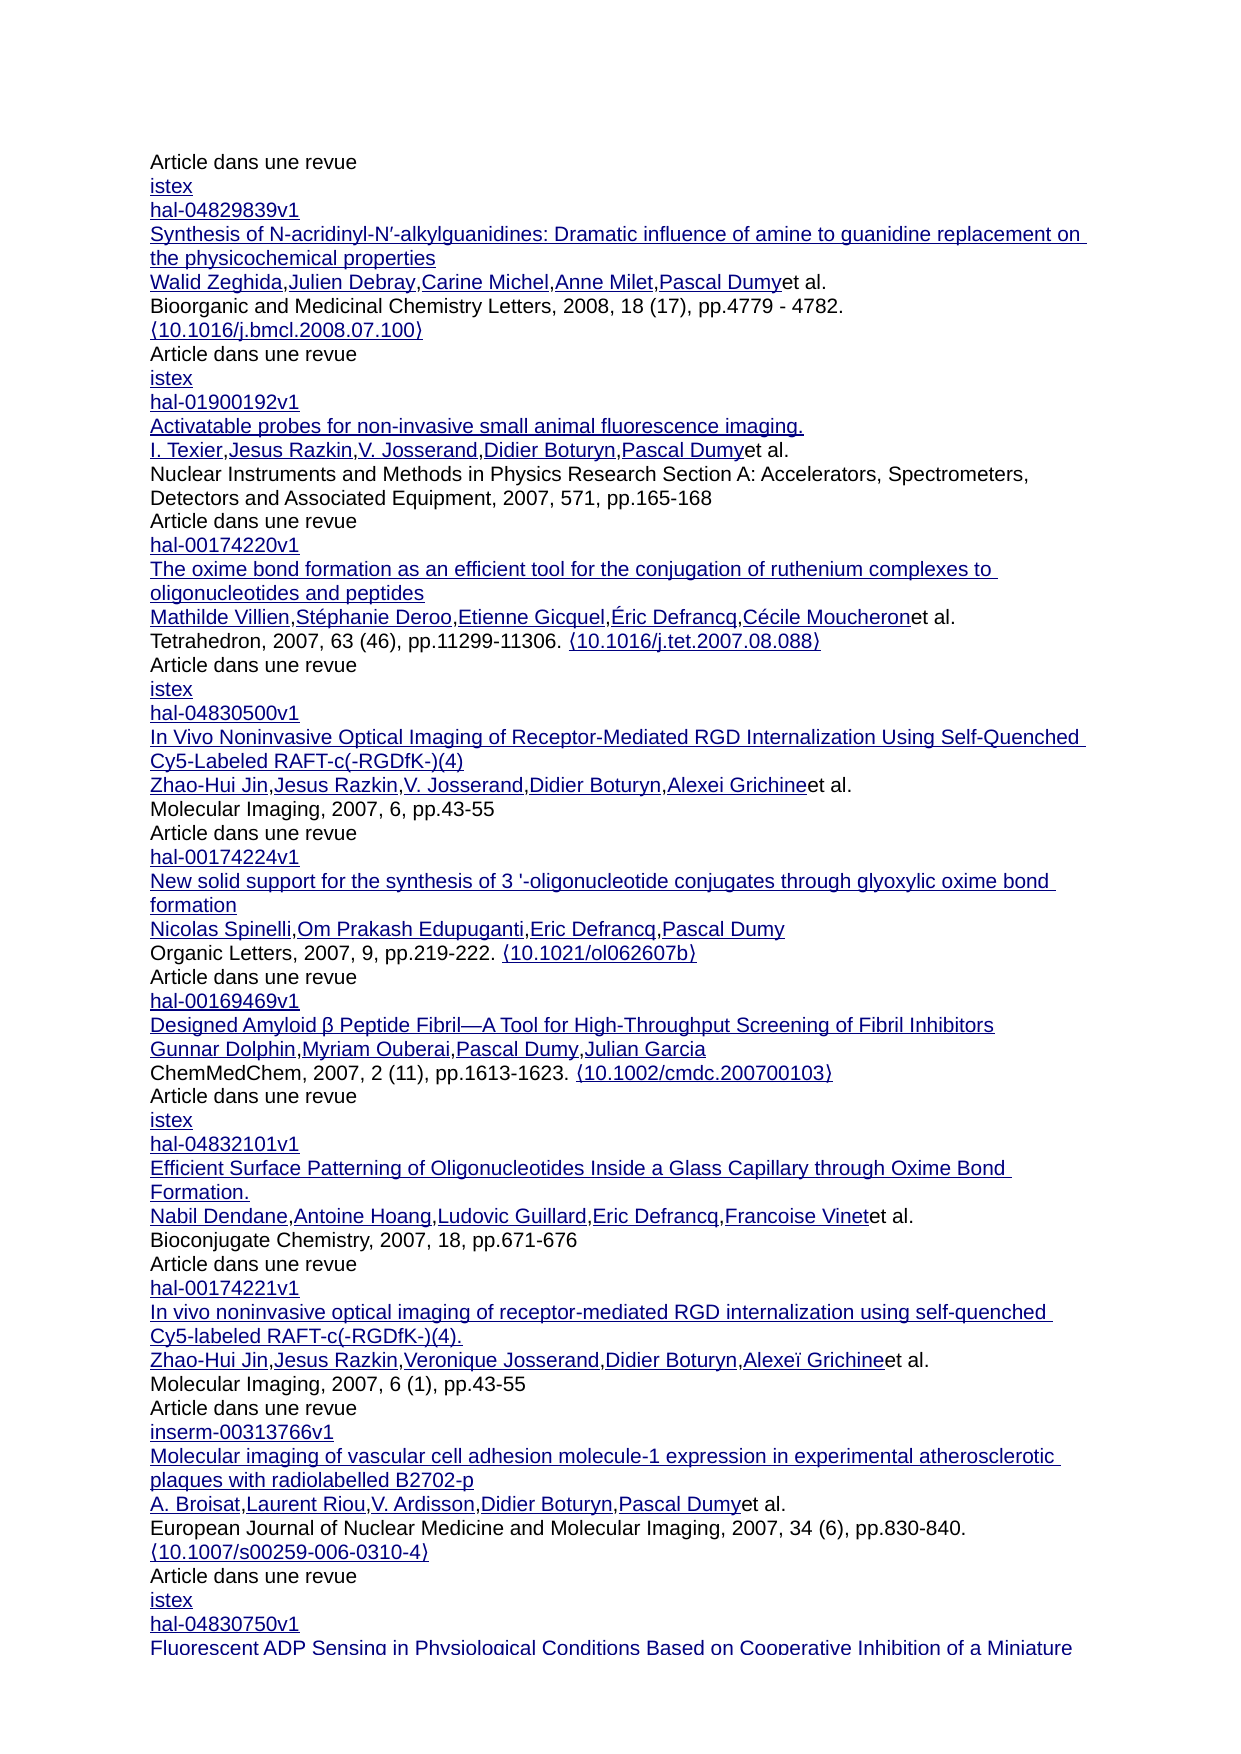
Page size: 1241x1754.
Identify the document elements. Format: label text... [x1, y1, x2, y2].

table_cell In Vivo Noninvasive Optical Imaging of Receptor-Mediated RGD Internalization Using Self-Quenched Cy5-Labeled RAFT-c(-RGDfK-)(4) Zhao-Hui Jin,Jesus Razkin,V. Josserand,Didier Boturyn,Alexei Grichineet al. Molecular Imaging, 2007, 6, pp.43-55 Article dans une revue hal-00174224v1 [150, 725, 1090, 869]
table_cell Synthesis of N-acridinyl-N′-alkylguanidines: Dramatic influence of amine to guanidine replacement on the physicochemical properties Walid Zeghida,Julien Debray,Carine Michel,Anne Milet,Pascal Dumyet al. Bioorganic and Medicinal Chemistry Letters, 2008, 18 (17), pp.4779 - 4782. ⟨10.1016/j.bmcl.2008.07.100⟩ Article dans une revue istex hal-01900192v1 [150, 222, 1090, 413]
table_cell In vivo noninvasive optical imaging of receptor-mediated RGD internalization using self-quenched Cy5-labeled RAFT-c(-RGDfK-)(4). Zhao-Hui Jin,Jesus Razkin,Veronique Josserand,Didier Boturyn,Alexeï Grichineet al. Molecular Imaging, 2007, 6 (1), pp.43-55 Article dans une revue inserm-00313766v1 [150, 1300, 1090, 1444]
table_cell Article dans une revue istex hal-04829839v1 [150, 150, 1090, 222]
table_cell The oxime bond formation as an efficient tool for the conjugation of ruthenium complexes to oligonucleotides and peptides Mathilde Villien,Stéphanie Deroo,Etienne Gicquel,Éric Defrancq,Cécile Moucheronet al. Tetrahedron, 2007, 63 (46), pp.11299-11306. ⟨10.1016/j.tet.2007.08.088⟩ Article dans une revue istex hal-04830500v1 [150, 557, 1090, 725]
table_cell Molecular imaging of vascular cell adhesion molecule-1 expression in experimental atherosclerotic plaques with radiolabelled B2702-p A. Broisat,Laurent Riou,V. Ardisson,Didier Boturyn,Pascal Dumyet al. European Journal of Nuclear Medicine and Molecular Imaging, 2007, 34 (6), pp.830-840. ⟨10.1007/s00259-006-0310-4⟩ Article dans une revue istex hal-04830750v1 [150, 1444, 1090, 1635]
table_cell New solid support for the synthesis of 3 '-oligonucleotide conjugates through glyoxylic oxime bond formation Nicolas Spinelli,Om Prakash Edupuganti,Eric Defrancq,Pascal Dumy Organic Letters, 2007, 9, pp.219-222. ⟨10.1021/ol062607b⟩ Article dans une revue hal-00169469v1 [150, 869, 1090, 1012]
table_cell Designed Amyloid β Peptide Fibril—A Tool for High‐Throughput Screening of Fibril Inhibitors Gunnar Dolphin,Myriam Ouberai,Pascal Dumy,Julian Garcia ChemMedChem, 2007, 2 (11), pp.1613-1623. ⟨10.1002/cmdc.200700103⟩ Article dans une revue istex hal-04832101v1 [150, 1013, 1090, 1156]
table_cell Efficient Surface Patterning of Oligonucleotides Inside a Glass Capillary through Oxime Bond Formation. Nabil Dendane,Antoine Hoang,Ludovic Guillard,Eric Defrancq,Francoise Vinetet al. Bioconjugate Chemistry, 2007, 18, pp.671-676 Article dans une revue hal-00174221v1 [150, 1156, 1090, 1300]
table_cell Fluorescent ADP Sensing in Physiological Conditions Based on Cooperative Inhibition of a Miniature [150, 1635, 1090, 1655]
table_cell Activatable probes for non-invasive small animal fluorescence imaging. I. Texier,Jesus Razkin,V. Josserand,Didier Boturyn,Pascal Dumyet al. Nuclear Instruments and Methods in Physics Research Section A: Accelerators, Spectrometers, Detectors and Associated Equipment, 2007, 571, pp.165-168 Article dans une revue hal-00174220v1 [150, 414, 1090, 557]
